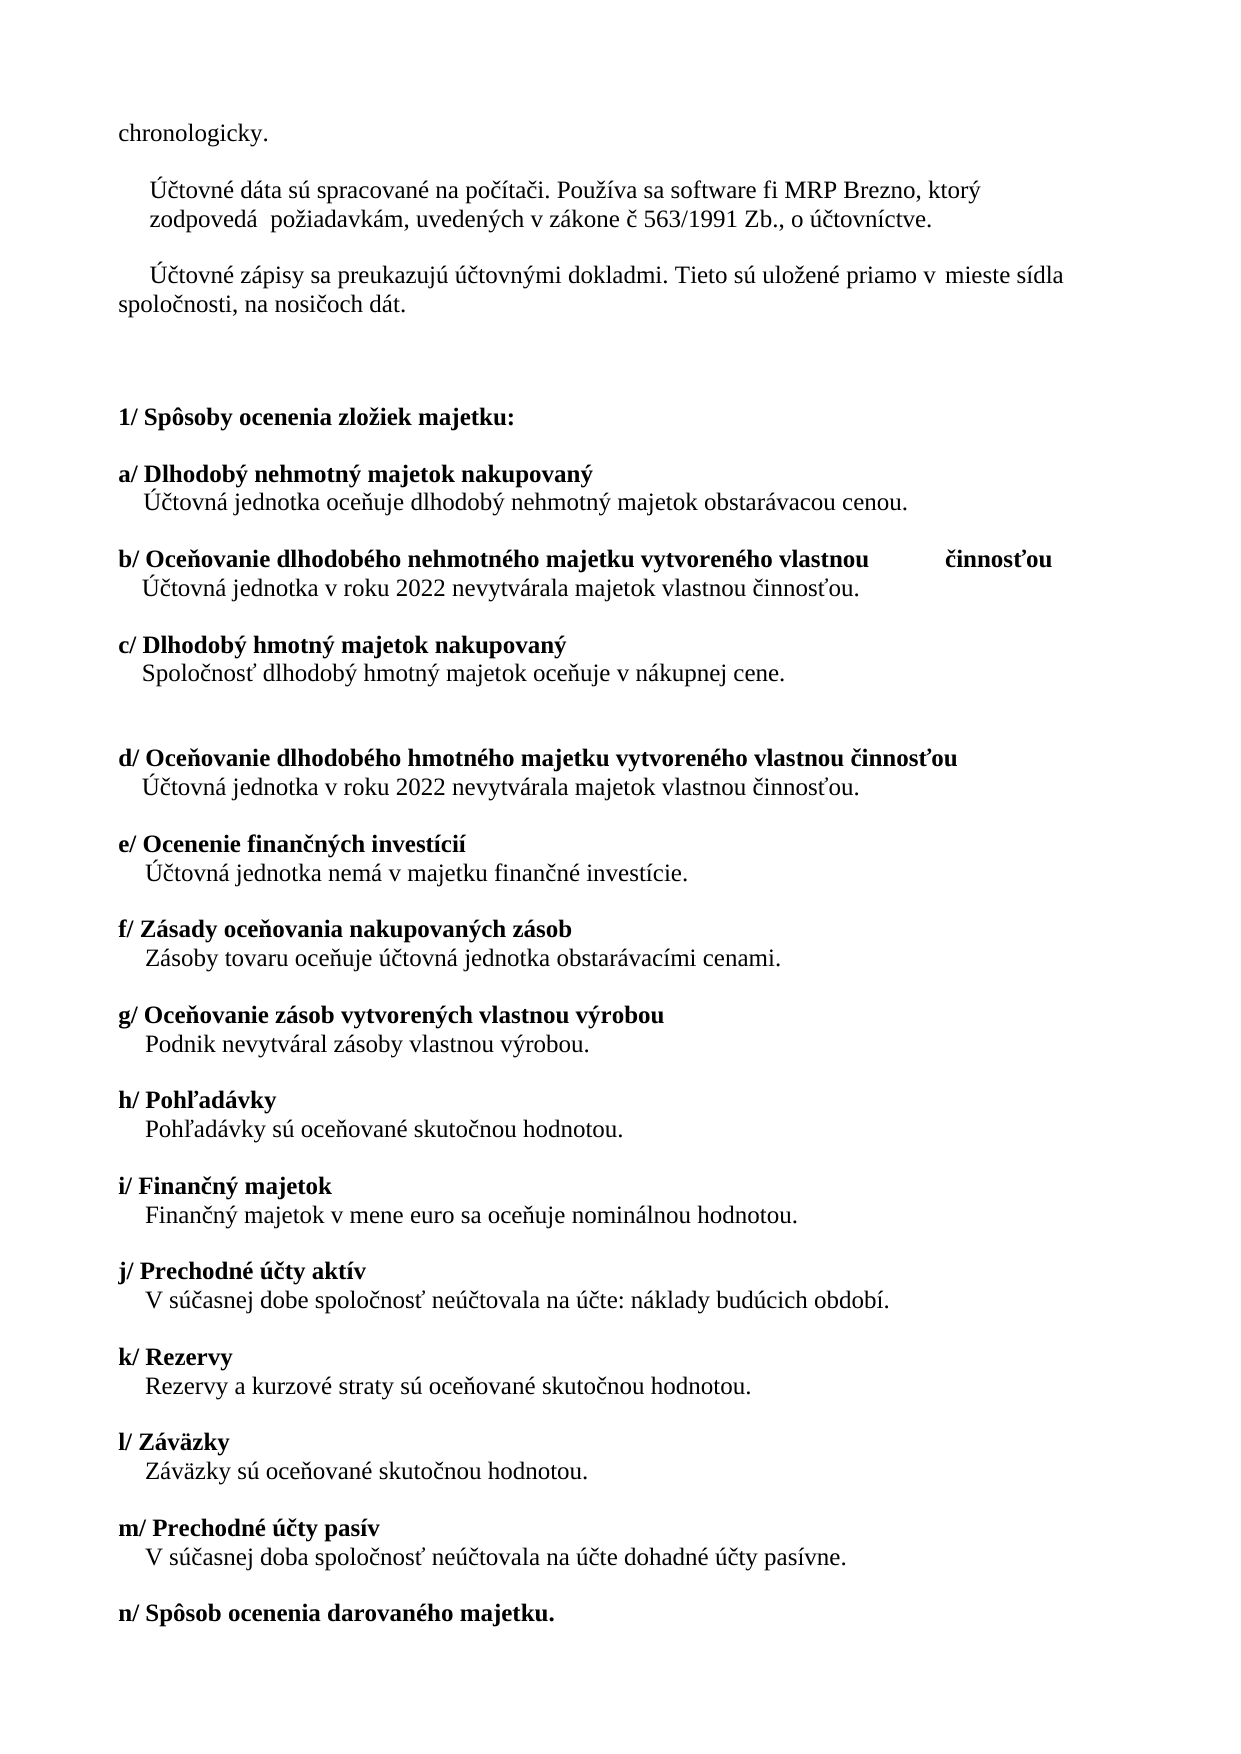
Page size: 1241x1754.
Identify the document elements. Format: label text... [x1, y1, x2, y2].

text i/ Finančný majetok [118, 1171, 1122, 1200]
text a/ Dlhodobý nehmotný majetok nakupovaný [118, 459, 1122, 487]
text Účtovná jednotka nemá v majetku finančné investície. [118, 858, 1122, 886]
text Podnik nevytváral zásoby vlastnou výrobou. [118, 1029, 1122, 1057]
text Účtovné dáta sú spracované na počítači. Používa sa software fi MRP Brezno, ktorý zodpovedá požiadavkám, uvedených v zákone č 563/1991 Zb., o účtovníctve. [118, 175, 1122, 232]
text Účtovná jednotka v roku 2022 nevytvárala majetok vlastnou činnosťou. [118, 573, 1122, 602]
text j/ Prechodné účty aktív [118, 1256, 1122, 1285]
text e/ Ocenenie finančných investícií [118, 829, 1122, 858]
text d/ Oceňovanie dlhodobého hmotného majetku vytvoreného vlastnou činnosťou [118, 743, 1122, 772]
text Zásoby tovaru oceňuje účtovná jednotka obstarávacími cenami. [118, 943, 1122, 972]
text m/ Prechodné účty pasív [118, 1513, 1122, 1542]
text b/ Oceňovanie dlhodobého nehmotného majetku vytvoreného vlastnou činnosťou [118, 544, 1122, 573]
text chronologicky. [118, 118, 1122, 147]
text l/ Záväzky [118, 1427, 1122, 1456]
text h/ Pohľadávky [118, 1085, 1122, 1114]
text Spoločnosť dlhodobý hmotný majetok oceňuje v nákupnej cene. [118, 658, 1122, 687]
text k/ Rezervy [118, 1342, 1122, 1371]
text c/ Dlhodobý hmotný majetok nakupovaný [118, 630, 1122, 658]
text Rezervy a kurzové straty sú oceňované skutočnou hodnotou. [118, 1371, 1122, 1399]
text Účtovná jednotka v roku 2022 nevytvárala majetok vlastnou činnosťou. [118, 772, 1122, 801]
text Pohľadávky sú oceňované skutočnou hodnotou. [118, 1114, 1122, 1143]
text Finančný majetok v mene euro sa oceňuje nominálnou hodnotou. [118, 1200, 1122, 1228]
text Účtovné zápisy sa preukazujú účtovnými dokladmi. Tieto sú uložené priamo v mieste sídla spoločnosti, na nosičoch dát. [118, 260, 1122, 318]
text V súčasnej dobe spoločnosť neúčtovala na účte: náklady budúcich období. [118, 1285, 1122, 1314]
text 1/ Spôsoby ocenenia zložiek majetku: [118, 402, 1122, 431]
text n/ Spôsob ocenenia darovaného majetku. [118, 1598, 1122, 1627]
text g/ Oceňovanie zásob vytvorených vlastnou výrobou [118, 1000, 1122, 1029]
text V súčasnej doba spoločnosť neúčtovala na účte dohadné účty pasívne. [118, 1542, 1122, 1571]
text Záväzky sú oceňované skutočnou hodnotou. [118, 1456, 1122, 1485]
text Účtovná jednotka oceňuje dlhodobý nehmotný majetok obstarávacou cenou. [118, 487, 1122, 516]
text f/ Zásady oceňovania nakupovaných zásob [118, 914, 1122, 943]
